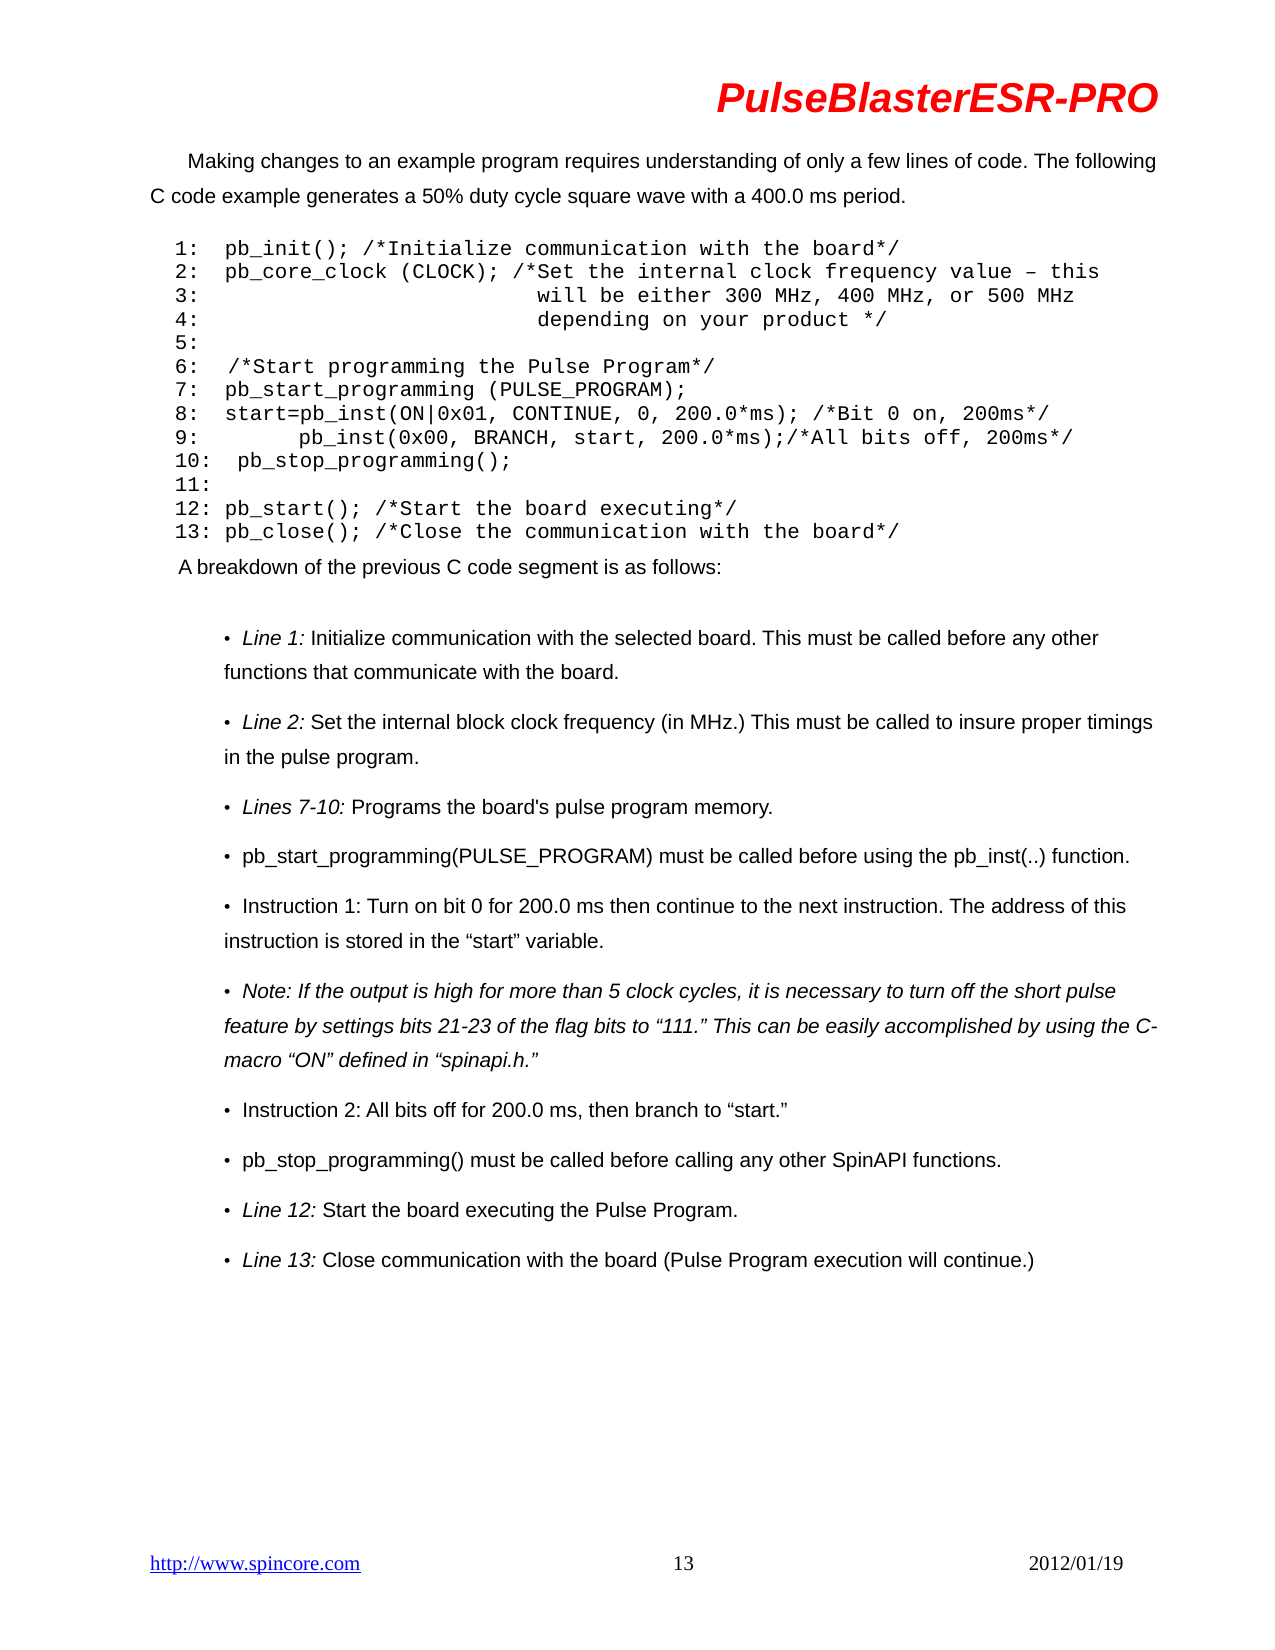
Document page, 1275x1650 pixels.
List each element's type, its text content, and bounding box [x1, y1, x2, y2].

text 2: pb_core_clock (CLOCK); /*Set the internal clock frequency value – this [174, 261, 1126, 285]
list Instruction 2: All bits off for 200.0 ms, then branch to “start.” [224, 1099, 1162, 1122]
text 9: pb_inst(0x00, BRANCH, start, 200.0*ms);/*All bits off, 200ms*/ [174, 427, 1126, 450]
list pb_stop_programming() must be called before calling any other SpinAPI functions. [224, 1149, 1162, 1172]
list Line 2: Set the internal block clock frequency (in MHz.) This must be called to insure proper timings in the pulse program. [224, 711, 1162, 769]
subtitle Making changes to an example program requires understanding of only a few lines of code. The following C code example generates a 50% duty cycle square wave with a 400.0 ms period. [150, 150, 1162, 208]
text 12: pb_start(); /*Start the board executing*/ [174, 498, 1126, 521]
text 4: depending on your product */ [174, 308, 1126, 332]
list pb_start_programming(PULSE_PROGRAM) must be called before using the pb_inst(..) function. [224, 845, 1162, 868]
text 1: pb_init(); /*Initialize communication with the board*/ [174, 238, 1126, 261]
text 8: start=pb_inst(ON|0x01, CONTINUE, 0, 200.0*ms); /*Bit 0 on, 200ms*/ [174, 403, 1126, 427]
text 10: pb_stop_programming(); [174, 450, 1126, 474]
list Note: If the output is high for more than 5 clock cycles, it is necessary to turn off the short pulse feature by settings bits 21-23 of the flag bits to “111.” This can be easily accomplished by using the C-macro “ON” defined in “spinapi.h.” [224, 979, 1162, 1072]
text A breakdown of the previous C code segment is as follows: [150, 556, 1162, 579]
text 7: pb_start_programming (PULSE_PROGRAM); [174, 379, 1126, 403]
text 3: will be either 300 MHz, 400 MHz, or 500 MHz [174, 285, 1126, 308]
text 11: [174, 474, 1126, 498]
text 6: /*Start programming the Pulse Program*/ [174, 356, 1126, 379]
text 5: [174, 332, 1126, 356]
list Lines 7-10: Programs the board's pulse program memory. [224, 795, 1162, 818]
list Line 1: Initialize communication with the selected board. This must be called before any other functions that communicate with the board. [224, 626, 1162, 684]
text 13: pb_close(); /*Close the communication with the board*/ [174, 521, 1126, 545]
list Line 13: Close communication with the board (Pulse Program execution will continue.) [224, 1248, 1162, 1271]
list Line 12: Start the board executing the Pulse Program. [224, 1198, 1162, 1222]
list Instruction 1: Turn on bit 0 for 200.0 ms then continue to the next instruction. The address of this instruction is stored in the “start” variable. [224, 895, 1162, 953]
